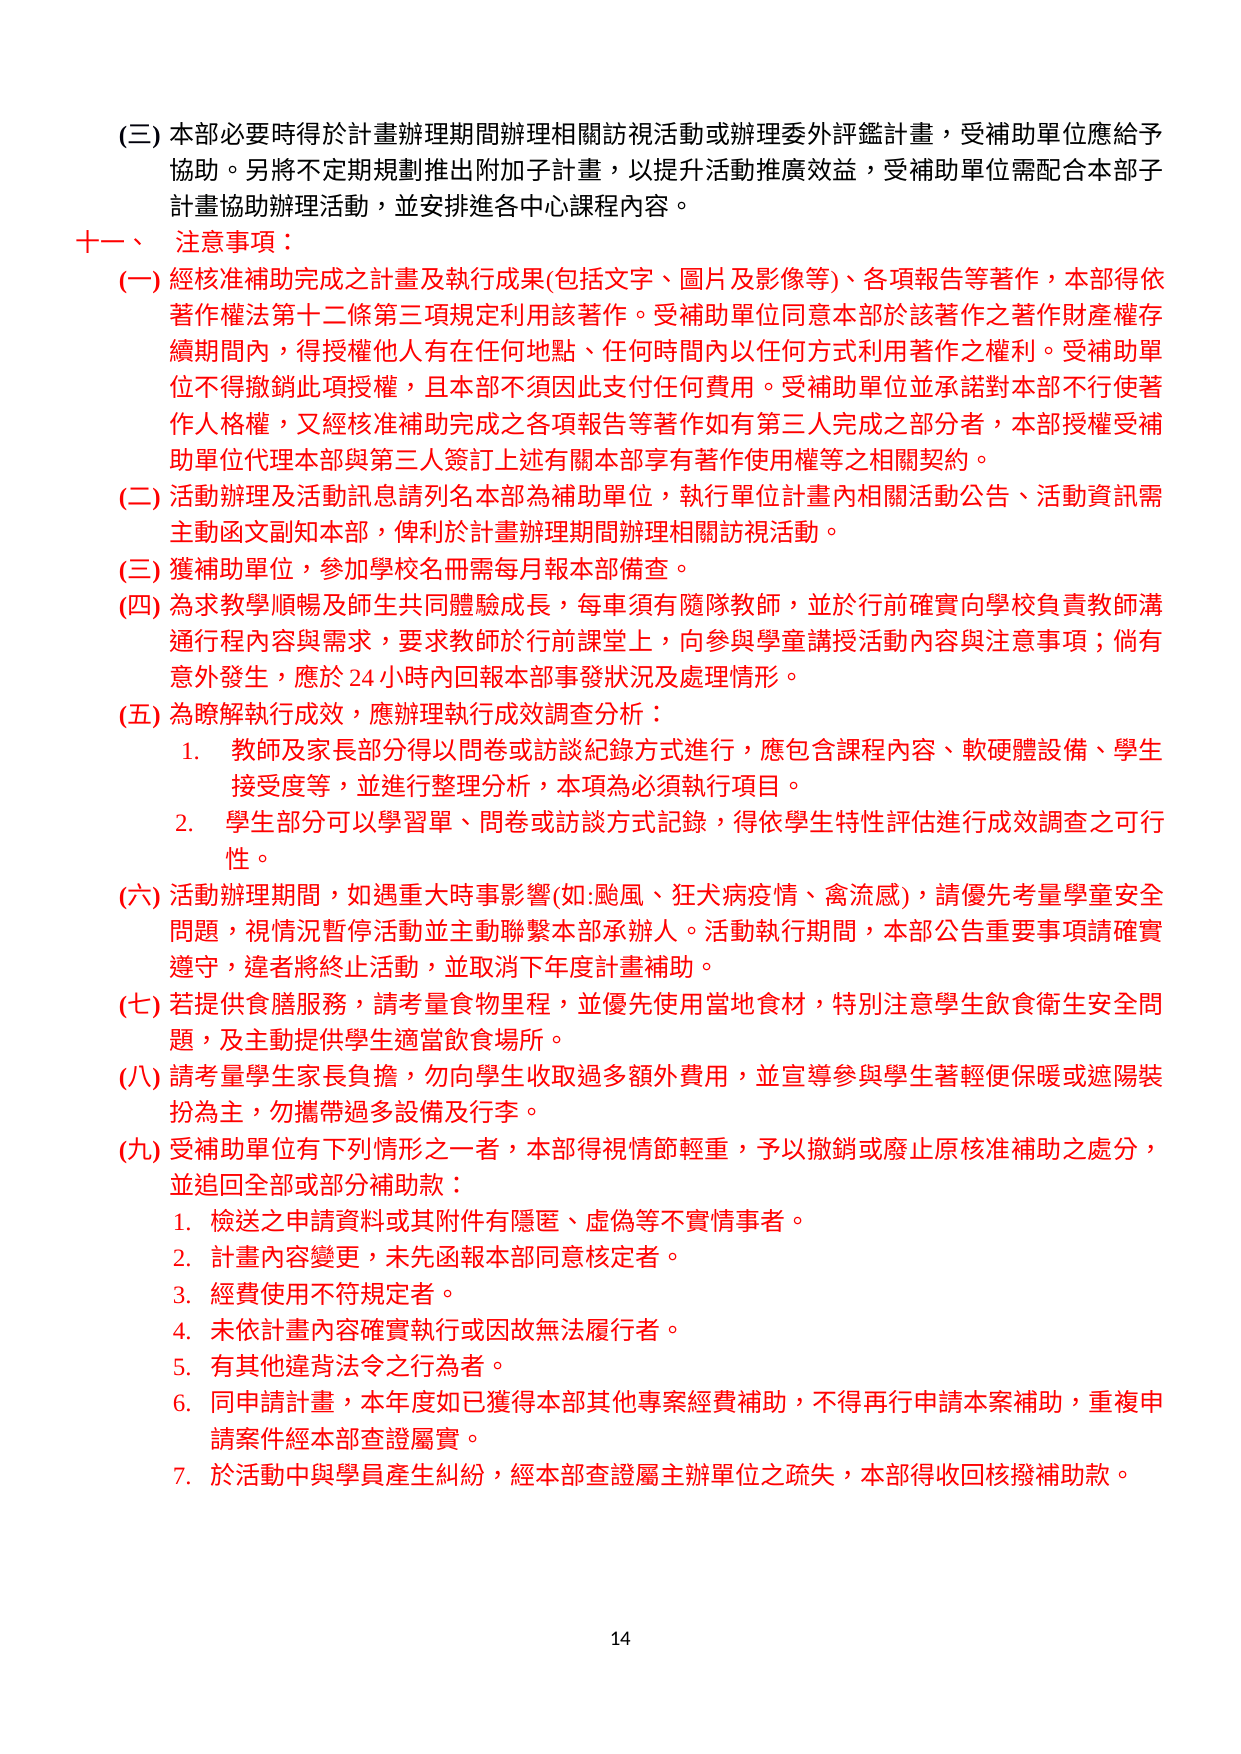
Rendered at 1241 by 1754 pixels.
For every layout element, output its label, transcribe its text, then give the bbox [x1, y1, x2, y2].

list 注意事項： [75, 223, 1165, 259]
list 活動辦理及活動訊息請列名本部為補助單位，執行單位計畫內相關活動公告、活動資訊需主動函文副知本部，俾利於計畫辦理期間辦理相關訪視活動。 [119, 477, 1165, 549]
list 未依計畫內容確實執行或因故無法履行者。 [173, 1310, 1165, 1347]
list 獲補助單位，參加學校名冊需每月報本部備查。 [119, 549, 1165, 585]
list 於活動中與學員產生糾紛，經本部查證屬主辦單位之疏失，本部得收回核撥補助款。 [173, 1455, 1165, 1492]
list 計畫內容變更，未先函報本部同意核定者。 [173, 1238, 1165, 1274]
list 檢送之申請資料或其附件有隱匿、虛偽等不實情事者。 [173, 1202, 1165, 1238]
list 同申請計畫，本年度如已獲得本部其他專案經費補助，不得再行申請本案補助，重複申請案件經本部查證屬實。 [173, 1383, 1165, 1455]
list 教師及家長部分得以問卷或訪談紀錄方式進行，應包含課程內容、軟硬體設備、學生接受度等，並進行整理分析，本項為必須執行項目。 [181, 730, 1165, 803]
list 活動辦理期間，如遇重大時事影響(如:颱風、狂犬病疫情、禽流感)，請優先考量學童安全問題，視情況暫停活動並主動聯繫本部承辦人。活動執行期間，本部公告重要事項請確實遵守，違者將終止活動，並取消下年度計畫補助。 [119, 875, 1165, 984]
list 本部必要時得於計畫辦理期間辦理相關訪視活動或辦理委外評鑑計畫，受補助單位應給予協助。另將不定期規劃推出附加子計畫，以提升活動推廣效益，受補助單位需配合本部子計畫協助辦理活動，並安排進各中心課程內容。 [119, 114, 1165, 223]
list 學生部分可以學習單、問卷或訪談方式記錄，得依學生特性評估進行成效調查之可行性。 [175, 803, 1165, 875]
list 受補助單位有下列情形之一者，本部得視情節輕重，予以撤銷或廢止原核准補助之處分，並追回全部或部分補助款： [119, 1129, 1165, 1202]
list 經費使用不符規定者。 [173, 1274, 1165, 1310]
list 為瞭解執行成效，應辦理執行成效調查分析： [119, 694, 1165, 730]
list 請考量學生家長負擔，勿向學生收取過多額外費用，並宣導參與學生著輕便保暖或遮陽裝扮為主，勿攜帶過多設備及行李。 [119, 1057, 1165, 1129]
list 有其他違背法令之行為者。 [173, 1347, 1165, 1383]
list 為求教學順暢及師生共同體驗成長，每車須有隨隊教師，並於行前確實向學校負責教師溝通行程內容與需求，要求教師於行前課堂上，向參與學童講授活動內容與注意事項；倘有意外發生，應於24小時內回報本部事發狀況及處理情形。 [119, 585, 1165, 694]
list 經核准補助完成之計畫及執行成果(包括文字、圖片及影像等)、各項報告等著作，本部得依著作權法第十二條第三項規定利用該著作。受補助單位同意本部於該著作之著作財產權存續期間內，得授權他人有在任何地點、任何時間內以任何方式利用著作之權利。受補助單位不得撤銷此項授權，且本部不須因此支付任何費用。受補助單位並承諾對本部不行使著作人格權，又經核准補助完成之各項報告等著作如有第三人完成之部分者，本部授權受補助單位代理本部與第三人簽訂上述有關本部享有著作使用權等之相關契約。 [119, 259, 1165, 477]
list 若提供食膳服務，請考量食物里程，並優先使用當地食材，特別注意學生飲食衛生安全問題，及主動提供學生適當飲食場所。 [119, 984, 1165, 1057]
